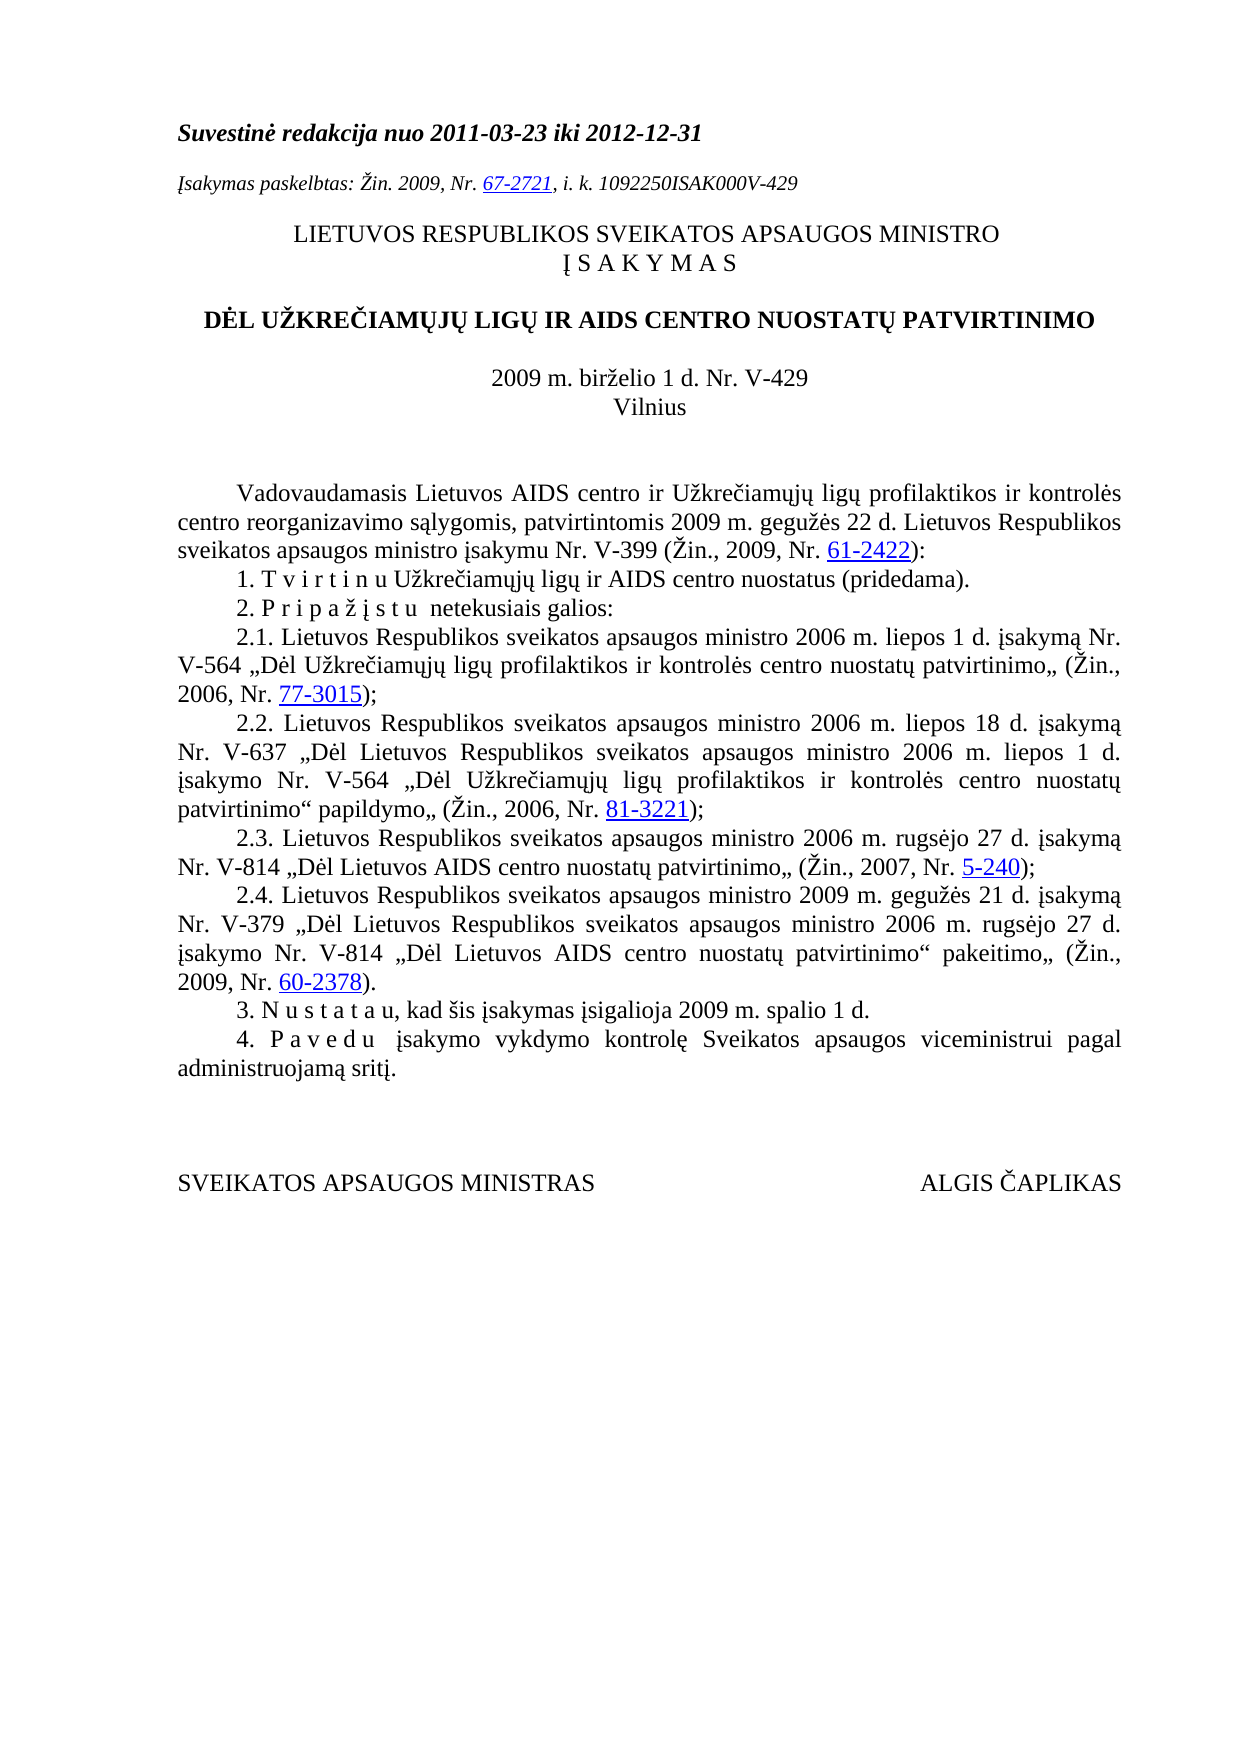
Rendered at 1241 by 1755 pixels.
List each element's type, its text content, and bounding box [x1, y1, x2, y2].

text 2. Pripažįstu netekusiais galios: [177, 593, 1122, 622]
text 3. Nustatau, kad šis įsakymas įsigalioja 2009 m. spalio 1 d. [177, 995, 1122, 1024]
text 1. Tvirtinu Užkrečiamųjų ligų ir AIDS centro nuostatus (pridedama). [177, 564, 1122, 593]
text Vilnius [177, 392, 1122, 420]
text 2009 m. birželio 1 d. Nr. V-429 [177, 363, 1122, 392]
text SVEIKATOS APSAUGOS MINISTRAS ALGIS ČAPLIKAS [177, 1168, 1122, 1197]
text 2.4. Lietuvos Respublikos sveikatos apsaugos ministro 2009 m. gegužės 21 d. įsakymą Nr. V-379 „Dėl Lietuvos Respublikos sveikatos apsaugos ministro 2006 m. rugsėjo 27 d. įsakymo Nr. V-814 „Dėl Lietuvos AIDS centro nuostatų patvirtinimo“ pakeitimo„ (Žin., 2009, Nr. 60-2378). [177, 880, 1122, 995]
text 2.1. Lietuvos Respublikos sveikatos apsaugos ministro 2006 m. liepos 1 d. įsakymą Nr. V-564 „Dėl Užkrečiamųjų ligų profilaktikos ir kontrolės centro nuostatų patvirtinimo„ (Žin., 2006, Nr. 77-3015); [177, 622, 1122, 708]
text 2.2. Lietuvos Respublikos sveikatos apsaugos ministro 2006 m. liepos 18 d. įsakymą Nr. V-637 „Dėl Lietuvos Respublikos sveikatos apsaugos ministro 2006 m. liepos 1 d. įsakymo Nr. V-564 „Dėl Užkrečiamųjų ligų profilaktikos ir kontrolės centro nuostatų patvirtinimo“ papildymo„ (Žin., 2006, Nr. 81-3221); [177, 708, 1122, 823]
text ĮSAKYMAS [177, 248, 1122, 277]
text Vadovaudamasis Lietuvos AIDS centro ir Užkrečiamųjų ligų profilaktikos ir kontrolės centro reorganizavimo sąlygomis, patvirtintomis 2009 m. gegužės 22 d. Lietuvos Respublikos sveikatos apsaugos ministro įsakymu Nr. V-399 (Žin., 2009, Nr. 61-2422): [177, 478, 1122, 564]
text Įsakymas paskelbtas: Žin. 2009, Nr. 67-2721, i. k. 1092250ISAK000V-429 [177, 171, 1122, 195]
text 4. Pavedu įsakymo vykdymo kontrolę Sveikatos apsaugos viceministrui pagal administruojamą sritį. [177, 1024, 1122, 1082]
text DĖL UŽKREČIAMŲJŲ LIGŲ IR AIDS CENTRO NUOSTATŲ PATVIRTINIMO [177, 305, 1122, 334]
text LIETUVOS RESPUBLIKOS SVEIKATOS APSAUGOS MINISTRO [177, 219, 1122, 248]
text 2.3. Lietuvos Respublikos sveikatos apsaugos ministro 2006 m. rugsėjo 27 d. įsakymą Nr. V-814 „Dėl Lietuvos AIDS centro nuostatų patvirtinimo„ (Žin., 2007, Nr. 5-240); [177, 823, 1122, 880]
text Suvestinė redakcija nuo 2011-03-23 iki 2012-12-31 [177, 118, 1122, 147]
